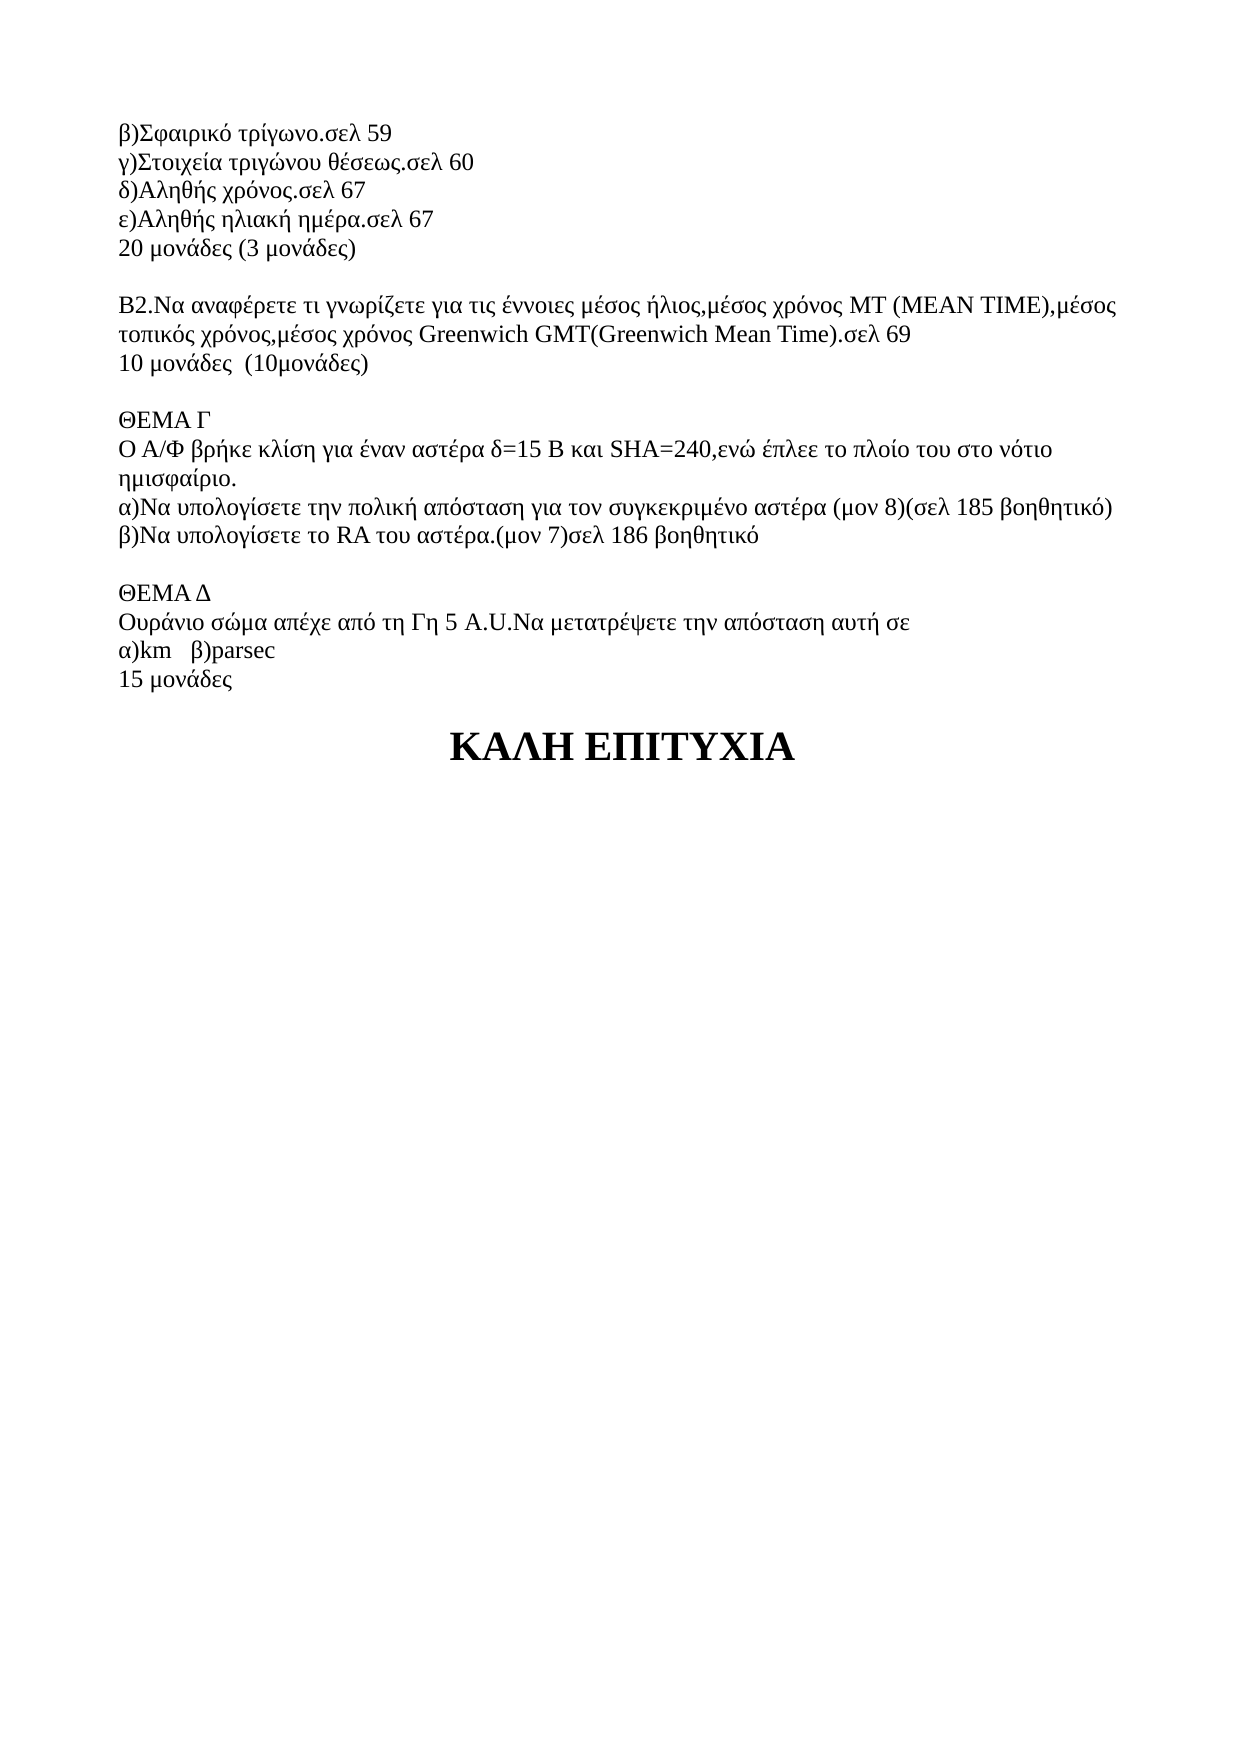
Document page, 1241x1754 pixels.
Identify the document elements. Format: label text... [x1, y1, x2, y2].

text 20 μονάδες (3 μονάδες) [118, 233, 1122, 262]
text 15 μονάδες [118, 664, 1122, 693]
text β)Να υπολογίσετε το RA του αστέρα.(μον 7)σελ 186 βοηθητικό [118, 521, 1122, 549]
text Β2.Να αναφέρετε τι γνωρίζετε για τις έννοιες μέσος ήλιος,μέσος χρόνος MT (MEAN TIME),μέσος τοπικός χρόνος,μέσος χρόνος Greenwich GMT(Greenwich Mean Time).σελ 69 [118, 291, 1122, 348]
text ΘΕΜΑ Δ [118, 578, 1122, 607]
text ε)Αληθής ηλιακή ημέρα.σελ 67 [118, 204, 1122, 233]
text Ουράνιο σώμα απέχε από τη Γη 5 A.U.Να μετατρέψετε την απόσταση αυτή σε [118, 607, 1122, 636]
text β)Σφαιρικό τρίγωνο.σελ 59 [118, 118, 1122, 147]
text 10 μονάδες (10μονάδες) [118, 348, 1122, 377]
text δ)Αληθής χρόνος.σελ 67 [118, 176, 1122, 204]
text α)km β)parsec [118, 636, 1122, 664]
text α)Να υπολογίσετε την πολική απόσταση για τον συγκεκριμένο αστέρα (μον 8)(σελ 185 βοηθητικό) [118, 492, 1122, 521]
text Ο Α/Φ βρήκε κλίση για έναν αστέρα δ=15 Β και SHA=240,ενώ έπλεε το πλοίο του στο νότιο ημισφαίριο. [118, 434, 1122, 492]
text ΘΕΜΑ Γ [118, 406, 1122, 434]
text γ)Στοιχεία τριγώνου θέσεως.σελ 60 [118, 147, 1122, 176]
text ΚΑΛΗ ΕΠΙΤΥΧΙΑ [118, 722, 1122, 770]
